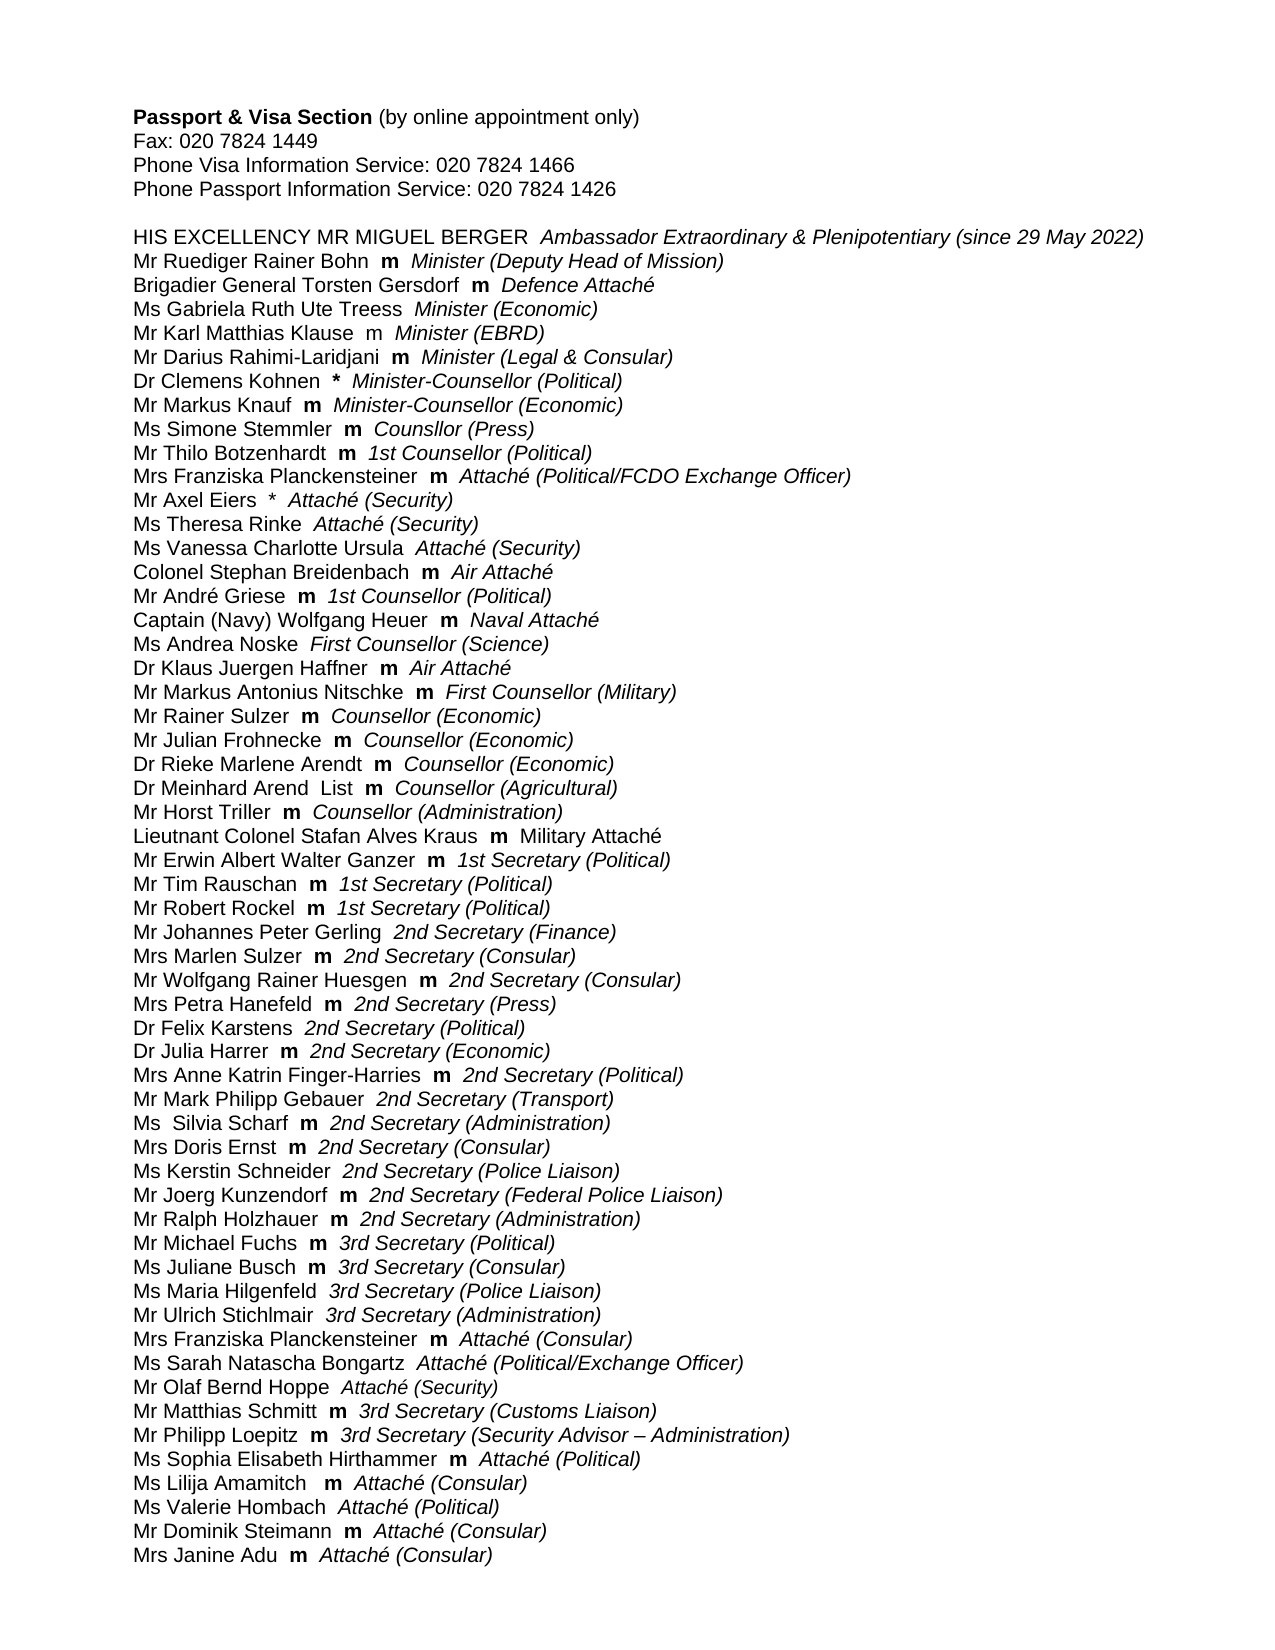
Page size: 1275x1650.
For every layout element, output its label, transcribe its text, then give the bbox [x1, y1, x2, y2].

text Mr Axel Eiers * Attaché (Security) [133, 488, 1181, 512]
text Dr Clemens Kohnen * Minister-Counsellor (Political) [133, 368, 1181, 392]
text HIS EXCELLENCY MR MIGUEL BERGER Ambassador Extraordinary & Plenipotentiary (since 29 May 2022) [133, 225, 1181, 249]
text Mr Thilo Botzenhardt m 1st Counsellor (Political) [133, 440, 1181, 464]
text Phone Passport Information Service: 020 7824 1426 [133, 177, 1181, 201]
text Mr Mark Philipp Gebauer 2nd Secretary (Transport) [133, 1087, 1181, 1111]
text Mr Olaf Bernd Hoppe Attaché (Security) [133, 1375, 1181, 1399]
text Captain (Navy) Wolfgang Heuer m Naval Attaché [133, 608, 1181, 632]
text Dr Rieke Marlene Arendt m Counsellor (Economic) [133, 752, 1181, 776]
text Mrs Anne Katrin Finger-Harries m 2nd Secretary (Political) [133, 1063, 1181, 1087]
text Mr Rainer Sulzer m Counsellor (Economic) [133, 704, 1181, 728]
text Mr Ruediger Rainer Bohn m Minister (Deputy Head of Mission) [133, 249, 1181, 273]
text Lieutnant Colonel Stafan Alves Kraus m Military Attaché [133, 824, 1181, 848]
text Ms Theresa Rinke Attaché (Security) [133, 512, 1181, 536]
text Mr Markus Knauf m Minister-Counsellor (Economic) [133, 392, 1181, 416]
text Ms Gabriela Ruth Ute Treess Minister (Economic) [133, 297, 1181, 321]
text Ms Maria Hilgenfeld 3rd Secretary (Police Liaison) [133, 1279, 1181, 1303]
text Mr Karl Matthias Klause m Minister (EBRD) [133, 321, 1181, 344]
text Mrs Petra Hanefeld m 2nd Secretary (Press) [133, 991, 1181, 1015]
text Mrs Marlen Sulzer m 2nd Secretary (Consular) [133, 943, 1181, 967]
text Mr Markus Antonius Nitschke m First Counsellor (Military) [133, 680, 1181, 704]
text Mr Johannes Peter Gerling 2nd Secretary (Finance) [133, 919, 1181, 943]
text Dr Felix Karstens 2nd Secretary (Political) [133, 1015, 1181, 1039]
text Mrs Doris Ernst m 2nd Secretary (Consular) [133, 1135, 1181, 1159]
text Mr Michael Fuchs m 3rd Secretary (Political) [133, 1231, 1181, 1255]
text Mr Ralph Holzhauer m 2nd Secretary (Administration) [133, 1207, 1181, 1231]
text Mrs Janine Adu m Attaché (Consular) [133, 1542, 1181, 1566]
text Dr Julia Harrer m 2nd Secretary (Economic) [133, 1039, 1181, 1063]
text Mr Darius Rahimi-Laridjani m Minister (Legal & Consular) [133, 344, 1181, 368]
text Ms Silvia Scharf m 2nd Secretary (Administration) [133, 1111, 1181, 1135]
text Mr Philipp Loepitz m 3rd Secretary (Security Advisor – Administration) [133, 1423, 1181, 1447]
text Mr Julian Frohnecke m Counsellor (Economic) [133, 728, 1181, 752]
text Mr Dominik Steimann m Attaché (Consular) [133, 1518, 1181, 1542]
text Mr Matthias Schmitt m 3rd Secretary (Customs Liaison) [133, 1399, 1181, 1423]
text Fax: 020 7824 1449 [133, 129, 1181, 153]
text Ms Juliane Busch m 3rd Secretary (Consular) [133, 1255, 1181, 1279]
text Ms Simone Stemmler m Counsllor (Press) [133, 416, 1181, 440]
text Ms Vanessa Charlotte Ursula Attaché (Security) [133, 536, 1181, 560]
text Mr Tim Rauschan m 1st Secretary (Political) [133, 872, 1181, 896]
text Mr Wolfgang Rainer Huesgen m 2nd Secretary (Consular) [133, 967, 1181, 991]
text Ms Valerie Hombach Attaché (Political) [133, 1494, 1181, 1518]
text Brigadier General Torsten Gersdorf m Defence Attaché [133, 273, 1181, 297]
text Mrs Franziska Planckensteiner m Attaché (Political/FCDO Exchange Officer) [133, 464, 1181, 488]
text Mr Robert Rockel m 1st Secretary (Political) [133, 896, 1181, 919]
text Mr Horst Triller m Counsellor (Administration) [133, 800, 1181, 824]
text Mr Joerg Kunzendorf m 2nd Secretary (Federal Police Liaison) [133, 1183, 1181, 1207]
text Passport & Visa Section (by online appointment only) [133, 105, 1181, 129]
text Ms Sarah Natascha Bongartz Attaché (Political/Exchange Officer) [133, 1351, 1181, 1375]
text Ms Lilija Amamitch m Attaché (Consular) [133, 1471, 1181, 1494]
text Dr Klaus Juergen Haffner m Air Attaché [133, 656, 1181, 680]
text Mr Erwin Albert Walter Ganzer m 1st Secretary (Political) [133, 848, 1181, 872]
text Mr André Griese m 1st Counsellor (Political) [133, 584, 1181, 608]
text Colonel Stephan Breidenbach m Air Attaché [133, 560, 1181, 584]
text Dr Meinhard Arend List m Counsellor (Agricultural) [133, 776, 1181, 800]
text Mrs Franziska Planckensteiner m Attaché (Consular) [133, 1327, 1181, 1351]
text Phone Visa Information Service: 020 7824 1466 [133, 153, 1181, 177]
text Ms Andrea Noske First Counsellor (Science) [133, 632, 1181, 656]
text Ms Sophia Elisabeth Hirthammer m Attaché (Political) [133, 1447, 1181, 1471]
text Mr Ulrich Stichlmair 3rd Secretary (Administration) [133, 1303, 1181, 1327]
text Ms Kerstin Schneider 2nd Secretary (Police Liaison) [133, 1159, 1181, 1183]
